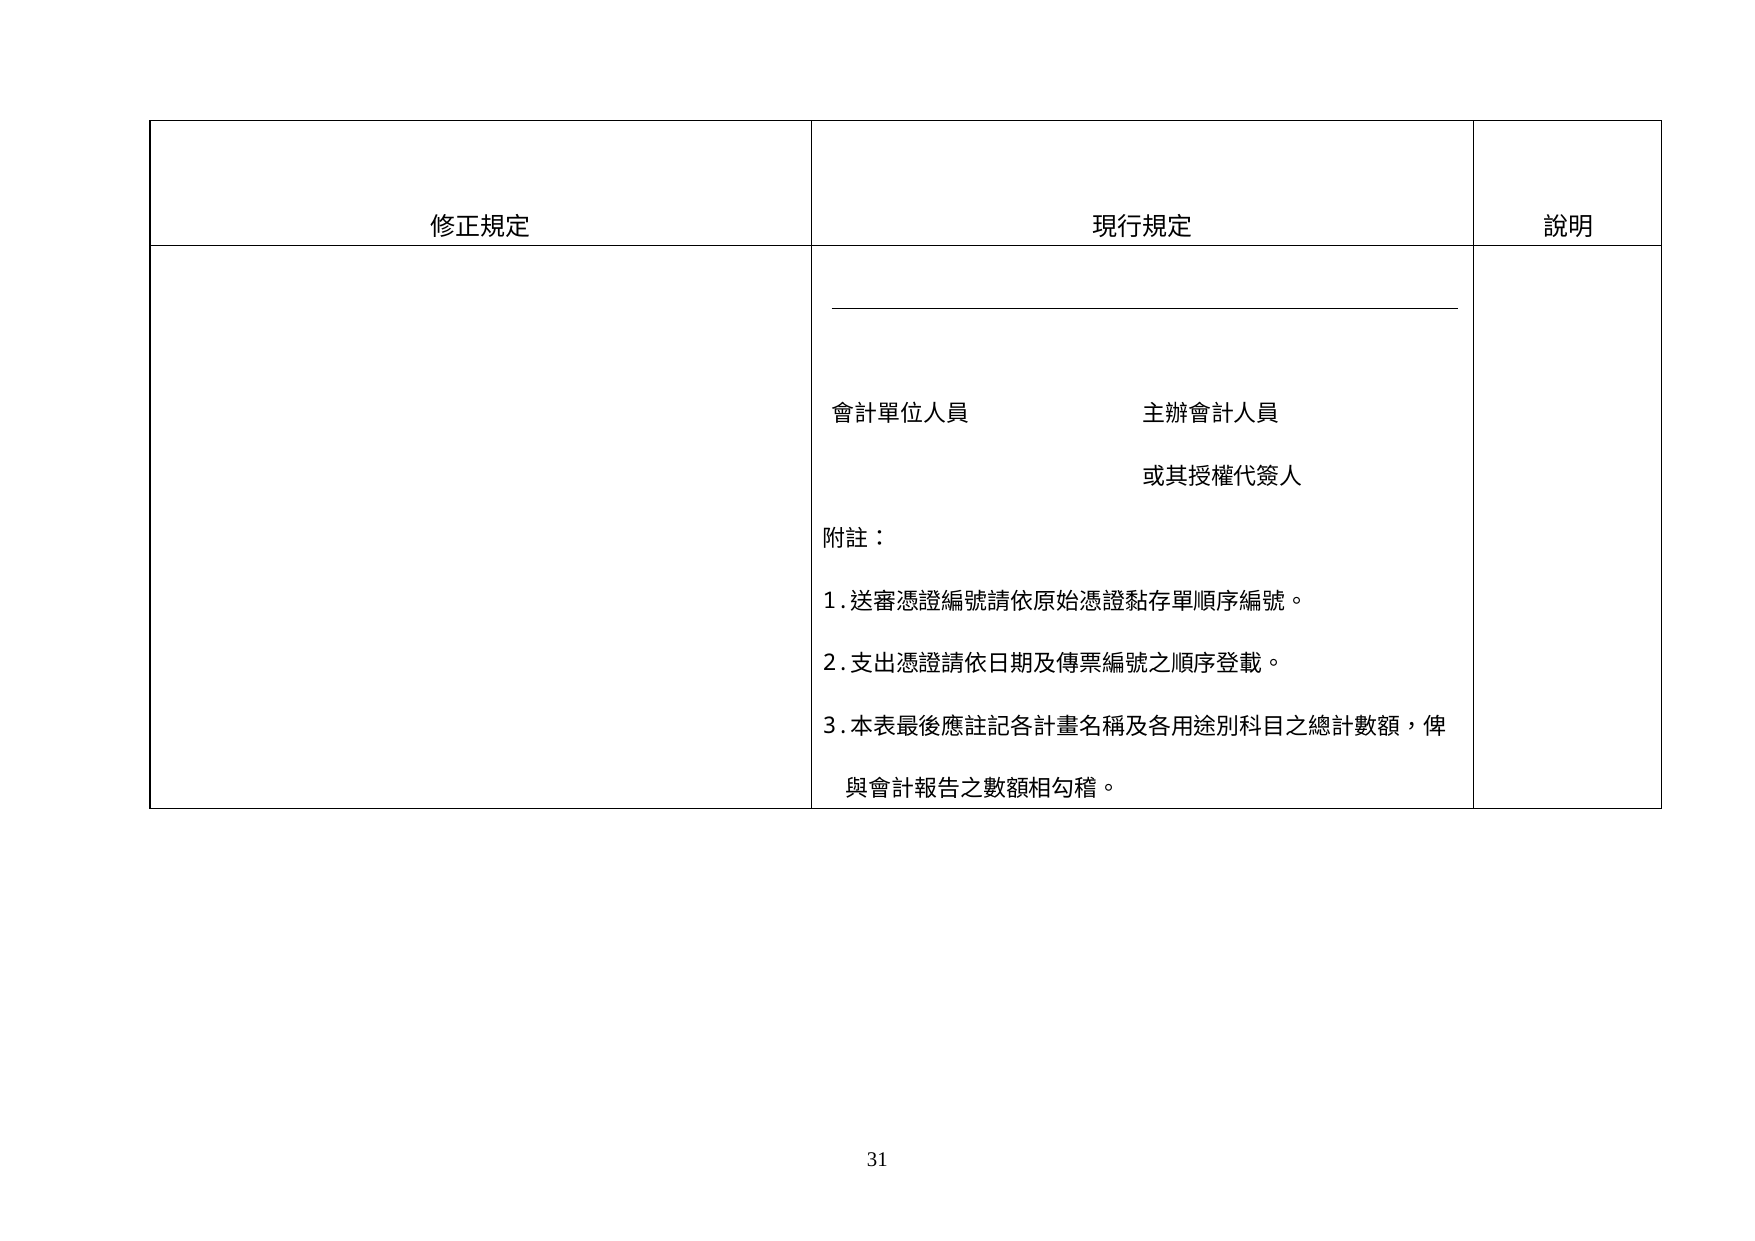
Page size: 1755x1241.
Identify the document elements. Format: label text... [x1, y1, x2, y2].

table_header 現行規定 [812, 121, 1473, 245]
table_cell [823, 308, 827, 495]
table_cell 附註： 1.送審憑證編號請依原始憑證黏存單順序編號。 2.支出憑證請依日期及傳票編號之順序登載。 3.本表最後應註記各計畫名稱及各用途別科目之總計數額，俾與會計報告之數額相勾稽。 [812, 246, 1473, 808]
table_header 說明 [1474, 121, 1661, 245]
table_cell 主辦會計人員 或其授權代簽人 [1142, 309, 1458, 495]
table_cell 會計單位人員 [832, 309, 1142, 495]
table_cell [827, 308, 832, 495]
table_header 修正規定 [151, 121, 811, 245]
table_cell [151, 246, 811, 808]
table_cell [1474, 246, 1661, 808]
